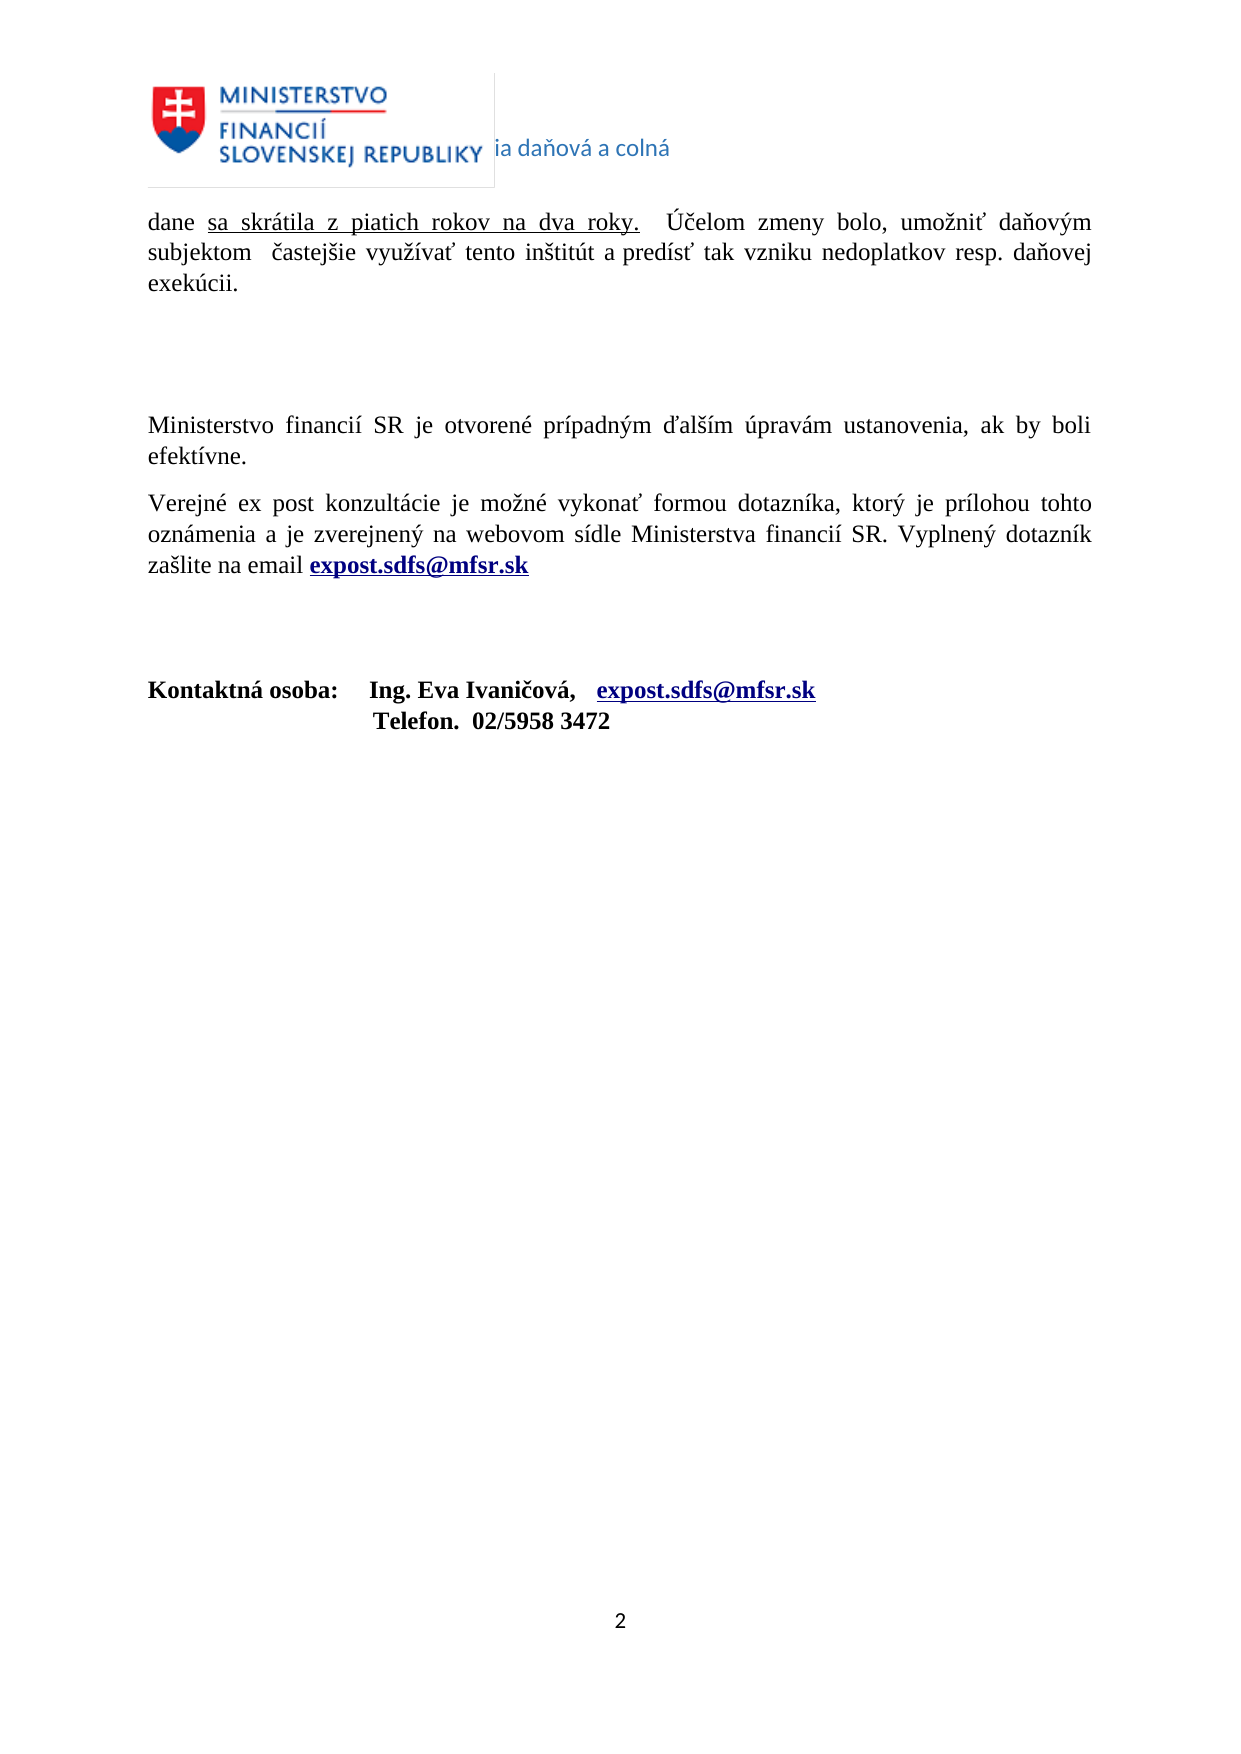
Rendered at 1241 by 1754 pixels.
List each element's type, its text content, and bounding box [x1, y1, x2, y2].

text Telefon. 02/5958 3472 [148, 706, 1093, 735]
text Kontaktná osoba: Ing. Eva Ivaničová, expost.sdfs@mfsr.sk [148, 676, 1093, 704]
text dane sa skrátila z piatich rokov na dva roky. Účelom zmeny bolo, umožniť daňovým subjektom častejšie využívať tento inštitút a predísť tak vzniku nedoplatkov resp. daňovej exekúcii. [148, 207, 1093, 297]
text Verejné ex post konzultácie je možné vykonať formou dotazníka, ktorý je prílohou tohto oznámenia a je zverejnený na webovom sídle Ministerstva financií SR. Vyplnený dotazník zašlite na email expost.sdfs@mfsr.sk [148, 488, 1093, 579]
text Ministerstvo financií SR je otvorené prípadným ďalším úpravám ustanovenia, ak by boli efektívne. [148, 410, 1093, 470]
